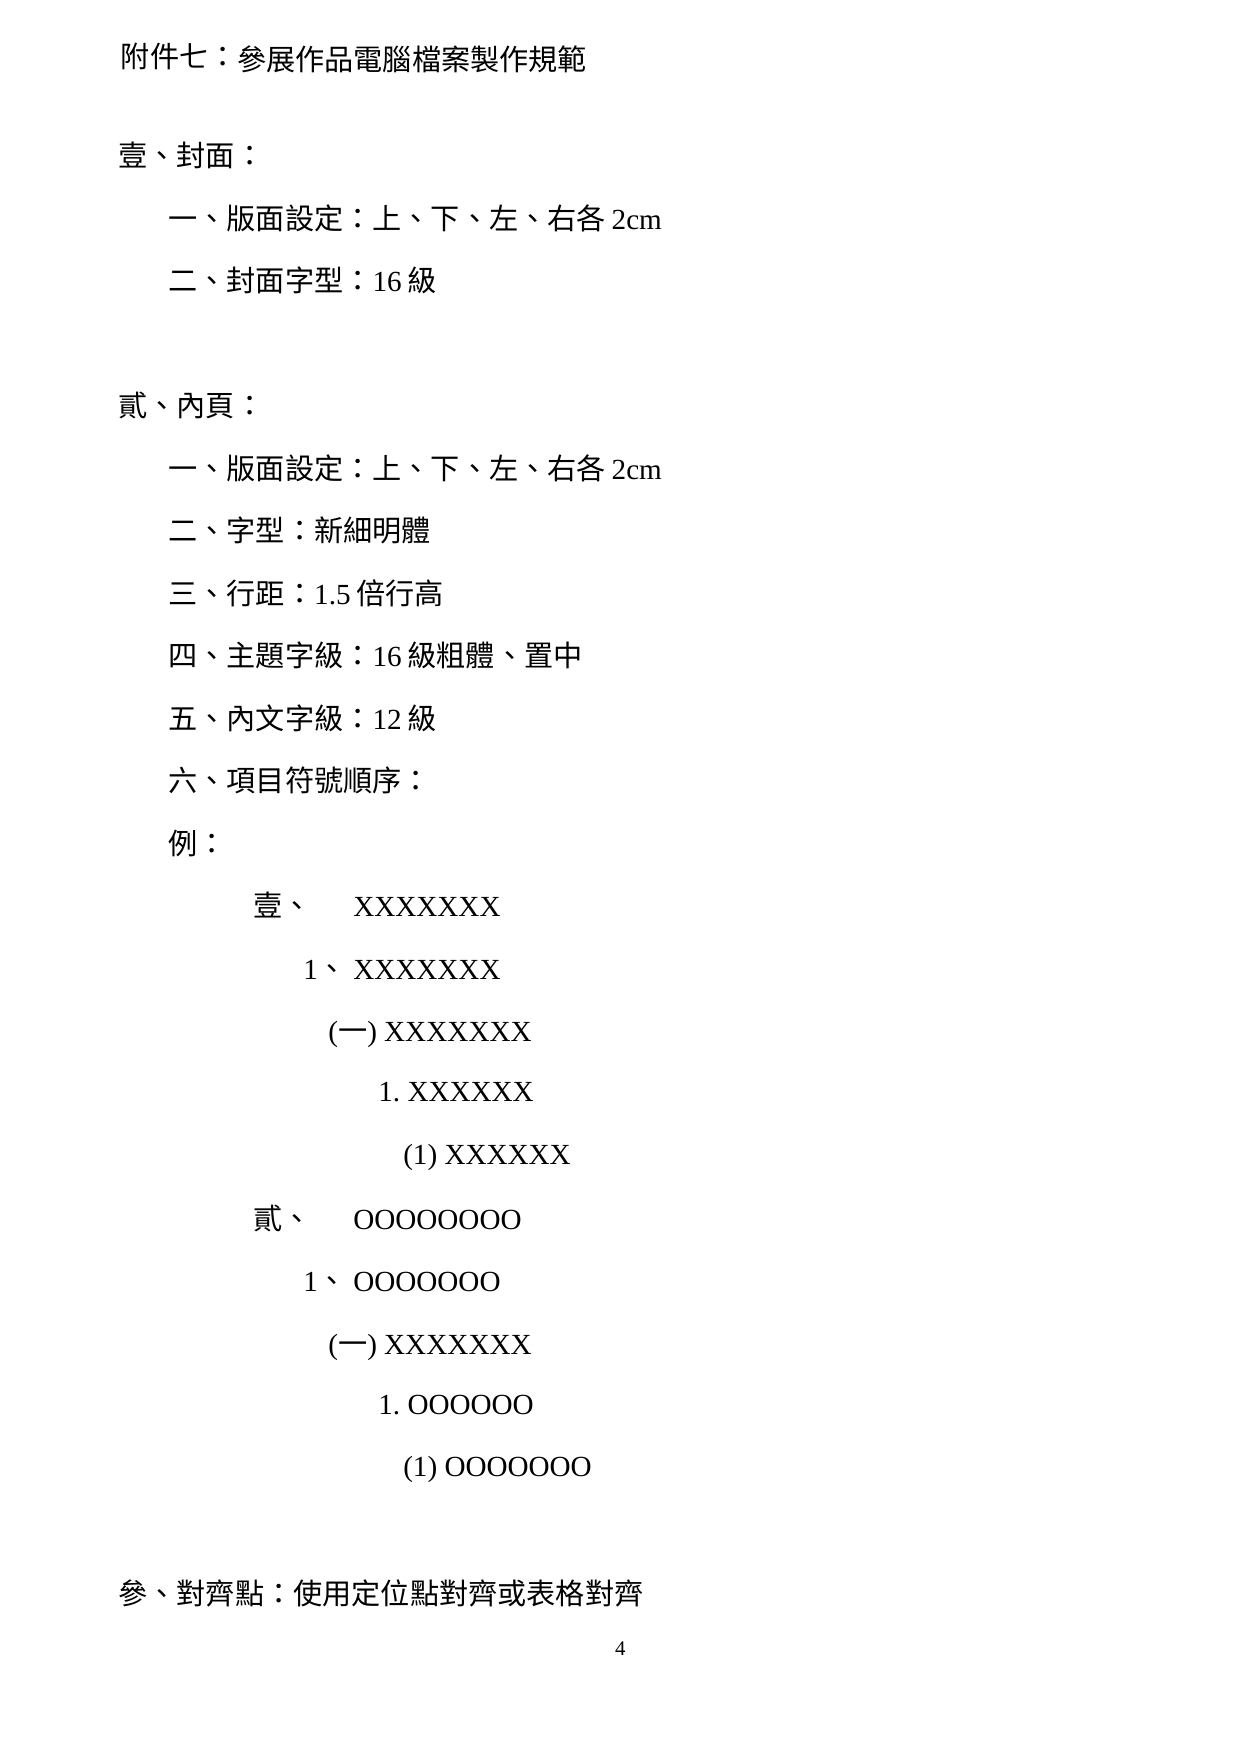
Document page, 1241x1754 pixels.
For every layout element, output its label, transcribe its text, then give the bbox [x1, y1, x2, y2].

text 二、封面字型：16級 [168, 237, 1018, 300]
text [1118, 550, 1122, 612]
text [106, 27, 614, 111]
text 三、行距：1.5倍行高 [168, 550, 1018, 612]
table_header XXXXXXX XXXXXXX (一) XXXXXXX 1. XXXXXX (1) XXXXXX OOOOOOOO OOOOOOO (一) XXXXXXX 1. OOOOOO (1) OOOOOOO [242, 862, 754, 1487]
text [1118, 237, 1122, 300]
text 附件七：參展作品電腦檔案製作規範 [121, 34, 599, 79]
text 一、版面設定：上、下、左、右各2cm [168, 425, 1018, 487]
text 壹、封面： [118, 112, 1122, 618]
text 參、對齊點：使用定位點對齊或表格對齊 [118, 1550, 1122, 1612]
text 二、字型：新細明體 [168, 487, 1018, 550]
text 四、主題字級：16級粗體、置中 [168, 612, 1122, 675]
text 貳、內頁： [118, 362, 1018, 425]
text 五、內文字級：12級 [168, 675, 1122, 737]
text [1118, 362, 1122, 425]
text [1118, 487, 1122, 550]
text 六、項目符號順序： 例： [168, 737, 1122, 862]
text 一、版面設定：上、下、左、右各2cm [168, 175, 1018, 237]
